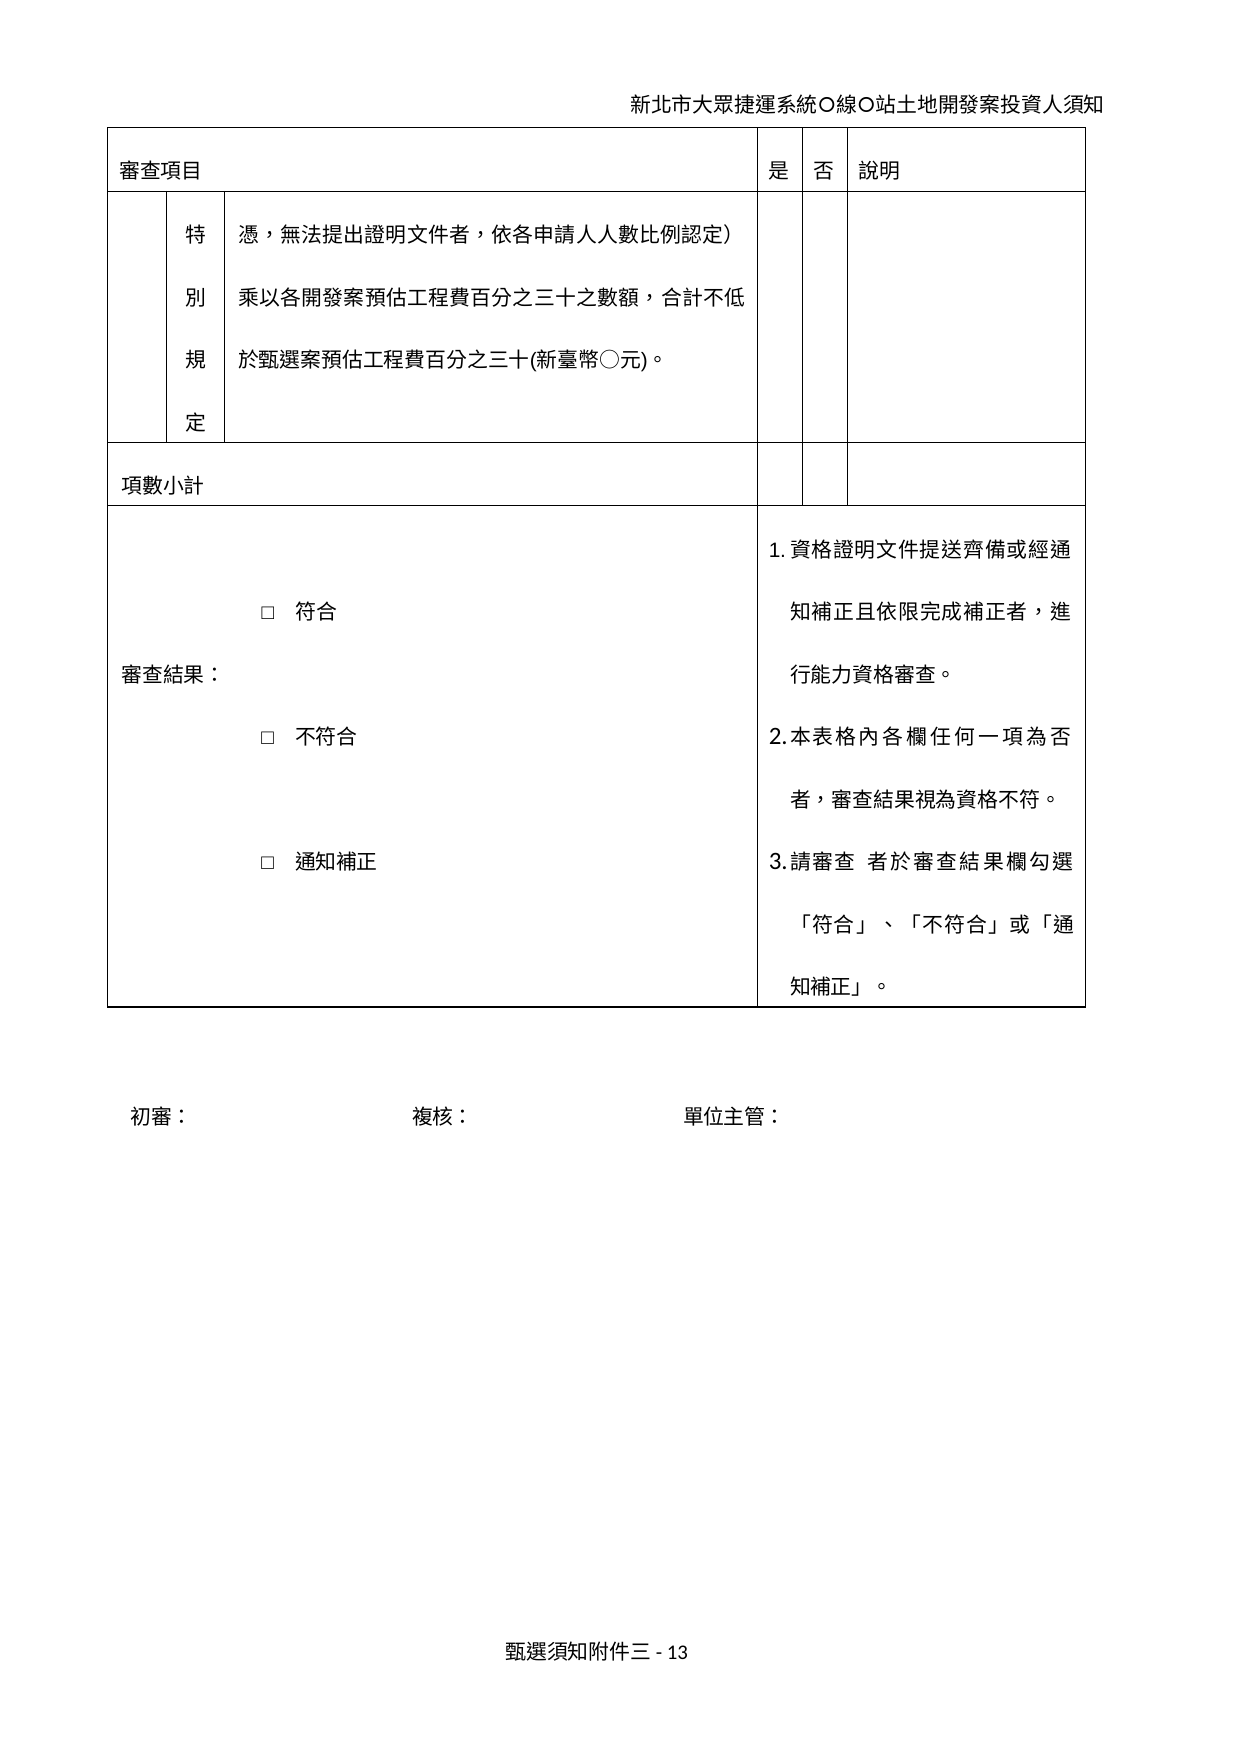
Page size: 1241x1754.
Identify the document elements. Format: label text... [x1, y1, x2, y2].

table_cell [758, 192, 802, 442]
table_cell 資格證明文件提送齊備或經通知補正且依限完成補正者，進行能力資格審查。 本表格內各欄任何一項為否者，審查結果視為資格不符。 請審查 者於審查結果欄勾選「符合」、「不符合」或「通知補正」。 [758, 506, 1085, 1006]
table_cell [758, 443, 802, 505]
table_header 否 [803, 128, 847, 191]
table_cell 特 別 規 定 [167, 192, 224, 442]
table_cell 項數小計 [108, 443, 757, 505]
table_header 是 [758, 128, 802, 191]
table_cell 憑，無法提出證明文件者，依各申請人人數比例認定）乘以各開發案預估工程費百分之三十之數額，合計不低於甄選案預估工程費百分之三十(新臺幣○元)。 [225, 192, 757, 442]
table_cell [848, 192, 1085, 442]
text 初審： 複核： 單位主管： [131, 1074, 1104, 1136]
table_cell [803, 443, 847, 505]
table_cell [848, 443, 1085, 505]
table_header 說明 [848, 128, 1085, 191]
table_cell [108, 192, 166, 442]
table_cell [803, 192, 847, 442]
table_header 審查項目 [108, 128, 757, 191]
table_cell □ 符合 審查結果： □ 不符合 □ 通知補正 [108, 506, 757, 1006]
